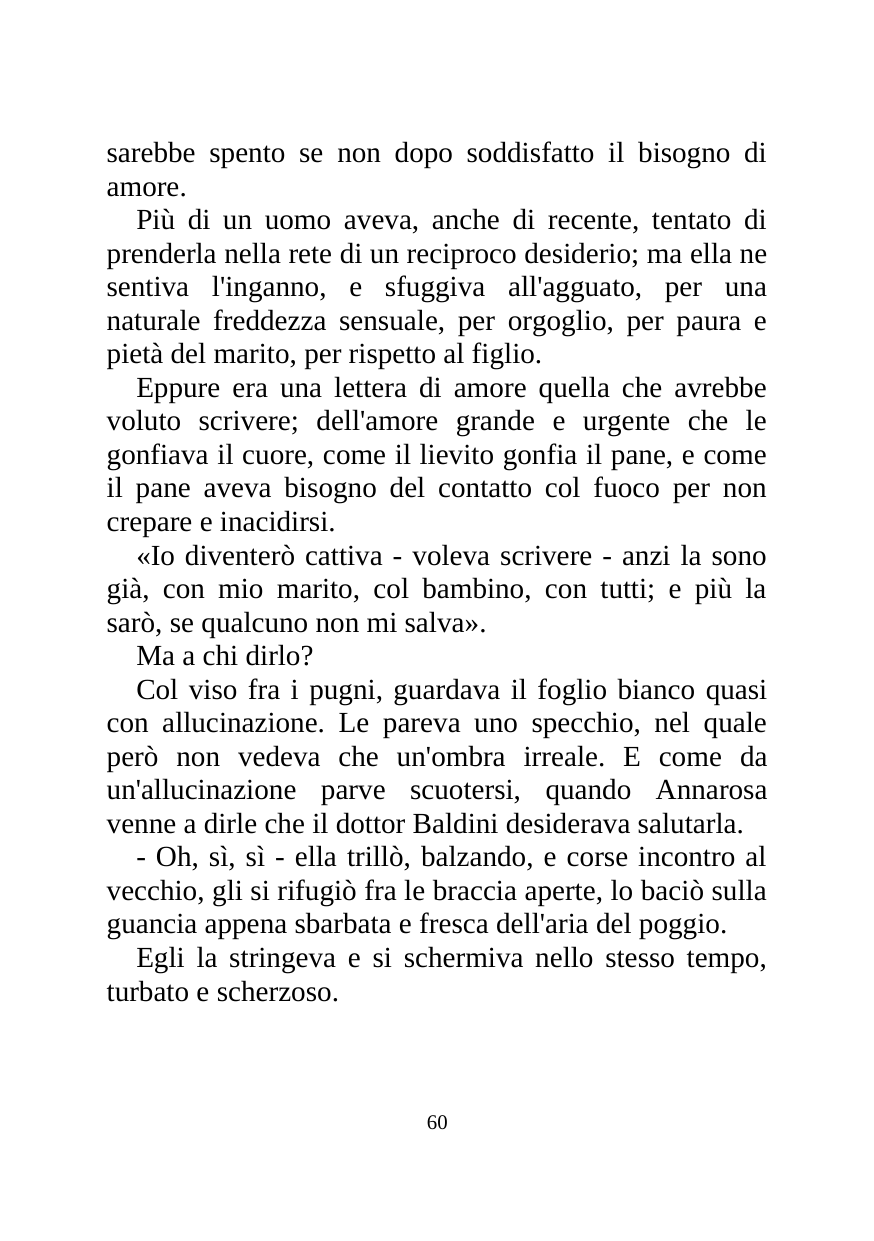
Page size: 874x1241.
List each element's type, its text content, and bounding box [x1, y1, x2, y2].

text Più di un uomo aveva, anche di recente, tentato di prenderla nella rete di un reciproco desiderio; ma ella ne sentiva l'inganno, e sfuggiva all'agguato, per una naturale freddezza sensuale, per orgoglio, per paura e pietà del marito, per rispetto al figlio. [106, 202, 768, 370]
text Eppure era una lettera di amore quella che avrebbe voluto scrivere; dell'amore grande e urgente che le gonfiava il cuore, come il lievito gonfia il pane, e come il pane aveva bisogno del contatto col fuoco per non crepare e inacidirsi. [106, 370, 768, 538]
text Col viso fra i pugni, guardava il foglio bianco quasi con allucinazione. Le pareva uno specchio, nel quale però non vedeva che un'ombra irreale. E come da un'allucinazione parve scuotersi, quando Annarosa venne a dirle che il dottor Baldini desiderava salutarla. [106, 672, 768, 839]
text Egli la stringeva e si schermiva nello stesso tempo, turbato e scherzoso. [106, 940, 768, 1007]
text Ma a chi dirlo? [106, 638, 768, 672]
text - Oh, sì, sì - ella trillò, balzando, e corse incontro al vecchio, gli si rifugiò fra le braccia aperte, lo baciò sulla guancia appena sbarbata e fresca dell'aria del poggio. [106, 839, 768, 940]
text «Io diventerò cattiva - voleva scrivere - anzi la sono già, con mio marito, col bambino, con tutti; e più la sarò, se qualcuno non mi salva». [106, 538, 768, 638]
text sarebbe spento se non dopo soddisfatto il bisogno di amore. [106, 135, 768, 202]
